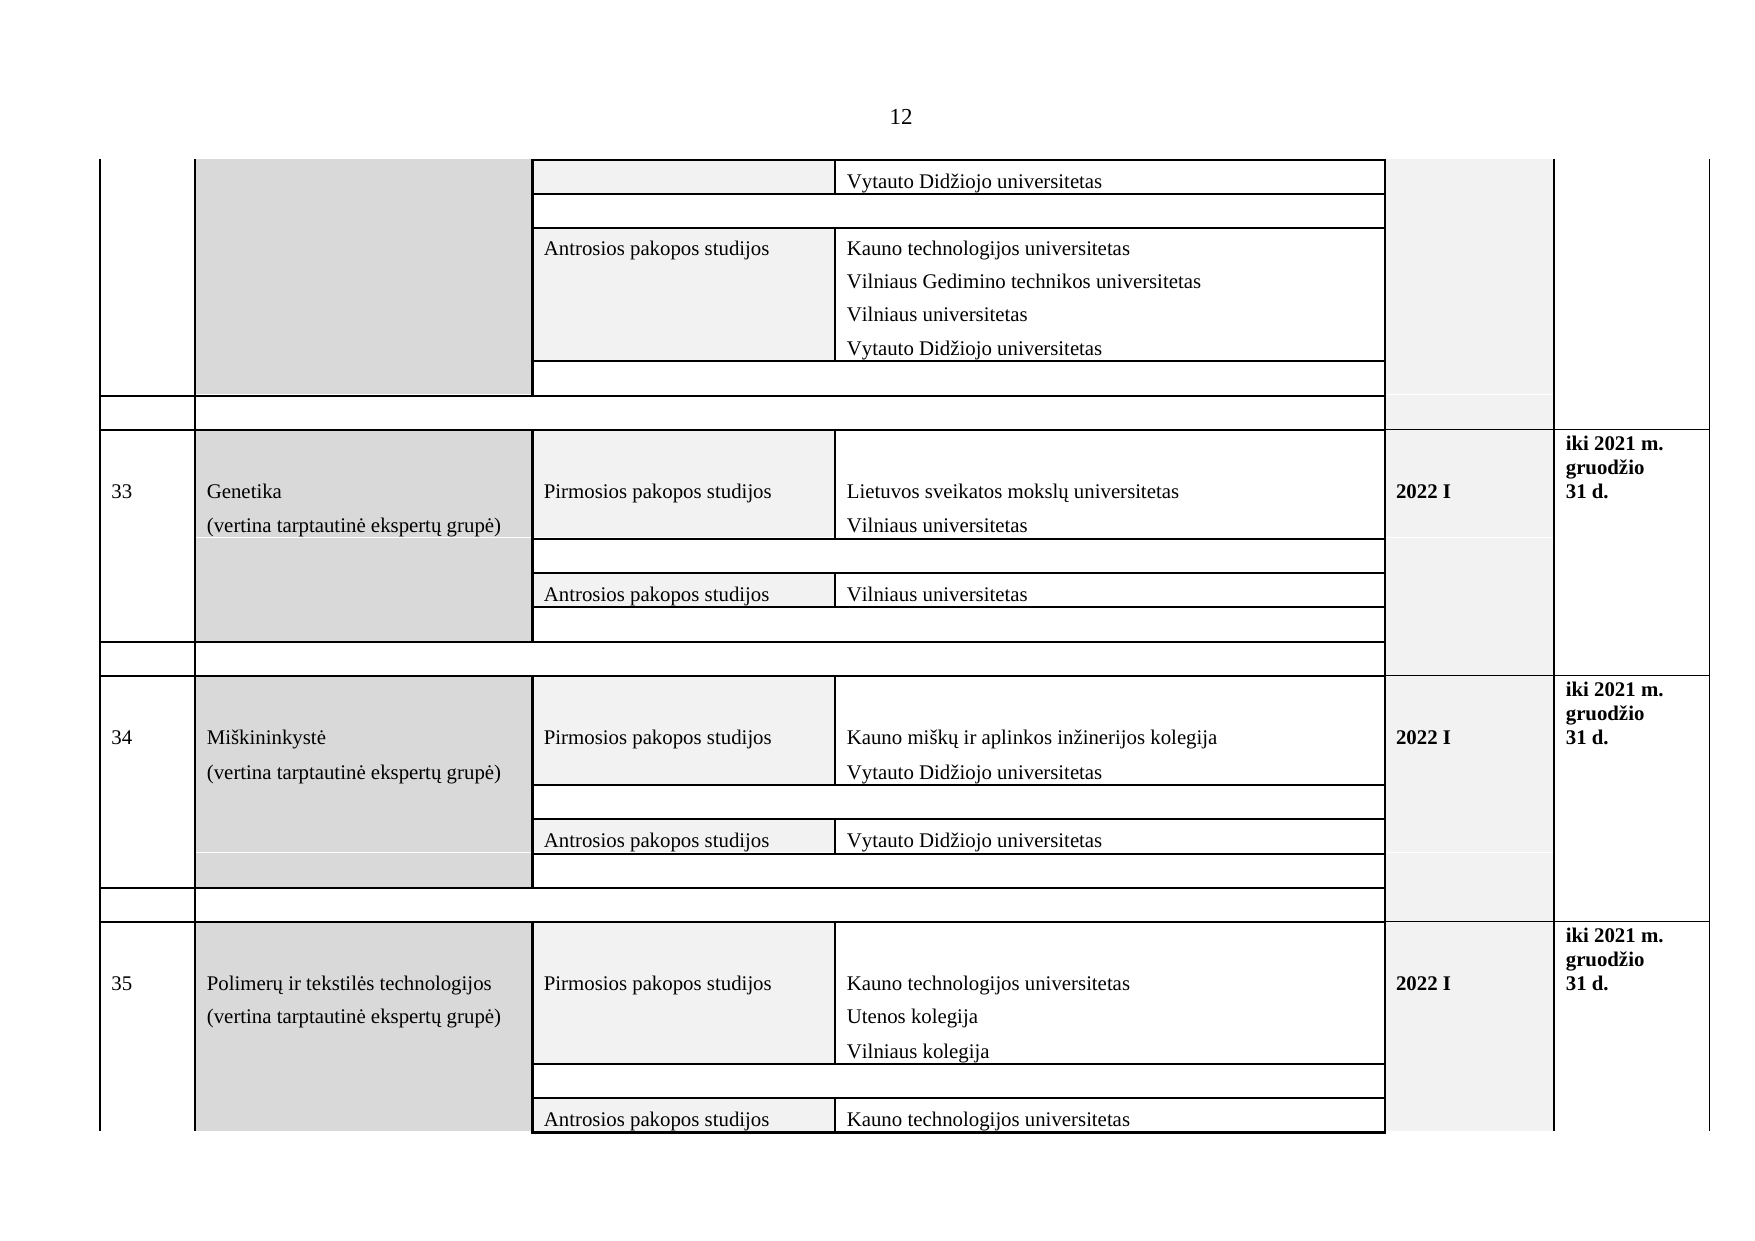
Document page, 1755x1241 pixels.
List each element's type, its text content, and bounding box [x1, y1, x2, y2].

table_cell [534, 161, 834, 193]
table_cell [534, 1028, 834, 1063]
table_cell Miškininkystė Suma [196, 889, 532, 921]
table_cell [1555, 1028, 1709, 1063]
table_cell Antrosios pakopos studijos [534, 820, 834, 852]
table_cell Vilniaus universitetas [836, 503, 1384, 537]
table_cell Utenos kolegija [836, 995, 1384, 1028]
table_cell iki 2021 m. gruodžio 31 d. [1555, 676, 1709, 749]
table_cell [1555, 395, 1709, 429]
table_cell [196, 326, 531, 360]
table_cell [1386, 326, 1553, 360]
table_cell [1555, 995, 1709, 1028]
table_cell [1386, 572, 1553, 606]
table_cell [1386, 159, 1553, 193]
table_cell [101, 889, 194, 921]
table_cell [101, 538, 194, 572]
table_cell [101, 1028, 194, 1063]
table_cell Antrosios pakopos studijos Suma [534, 362, 1384, 394]
table_cell iki 2021 m. gruodžio 31 d. [1555, 430, 1709, 503]
table_cell (vertina tarptautinė ekspertų grupė) [196, 749, 531, 784]
table_cell Vytauto Didžiojo universitetas [836, 326, 1384, 360]
table_cell [1555, 887, 1709, 921]
table_cell [101, 397, 194, 429]
table_cell [196, 193, 531, 227]
table_cell (vertina tarptautinė ekspertų grupė) [196, 503, 531, 537]
table_cell [1555, 260, 1709, 293]
table_cell [1386, 503, 1553, 537]
table_cell [534, 749, 834, 784]
table_cell [1386, 818, 1553, 852]
table_cell Vilniaus kolegija [836, 1028, 1384, 1063]
table_cell [101, 293, 194, 326]
table_cell [196, 293, 531, 326]
table_cell [101, 749, 194, 784]
table_cell [1386, 995, 1553, 1028]
table_cell [196, 1097, 531, 1131]
table_cell Biotechnologijos Suma [196, 397, 532, 429]
table_cell Antrosios pakopos studijos Suma [534, 608, 1384, 641]
table_cell [101, 1097, 194, 1131]
table_cell [101, 818, 194, 852]
table_cell Vilniaus universitetas [836, 574, 1384, 606]
table_cell (vertina tarptautinė ekspertų grupė) [196, 995, 531, 1028]
table_cell [101, 572, 194, 606]
table_cell [534, 503, 834, 537]
table_cell [1555, 360, 1709, 394]
table_cell [101, 1063, 194, 1097]
table_cell Antrosios pakopos studijos [534, 229, 834, 260]
table_cell Pirmosios pakopos studijos [534, 923, 834, 995]
table_cell [1386, 538, 1553, 572]
table_cell Kauno technologijos universitetas [836, 1099, 1384, 1131]
table_cell [1386, 1097, 1553, 1131]
table_cell [196, 227, 531, 260]
table_cell Antrosios pakopos studijos [534, 1099, 834, 1131]
table_cell [533, 889, 835, 921]
table_cell Kauno miškų ir aplinkos inžinerijos kolegija [836, 677, 1384, 749]
table_cell iki 2021 m. gruodžio 31 d. [1555, 922, 1709, 995]
table_cell [1386, 293, 1553, 326]
table_cell [835, 889, 1384, 921]
table_cell Kauno technologijos universitetas [836, 923, 1384, 995]
table_cell [101, 643, 194, 675]
table_cell [1555, 641, 1709, 675]
table_cell [534, 293, 834, 326]
table_cell [196, 538, 531, 572]
table_cell [1386, 395, 1553, 429]
table_cell [1555, 749, 1709, 784]
table_cell [1555, 193, 1709, 227]
table_cell [101, 606, 194, 641]
table_cell Genetika [196, 431, 531, 503]
table_cell [1386, 360, 1553, 394]
table_cell Genetika Suma [196, 643, 532, 675]
table_cell [196, 1063, 531, 1097]
table_cell [1386, 260, 1553, 293]
table_cell [1555, 818, 1709, 852]
table_cell [1386, 1063, 1553, 1097]
table_cell Vilniaus universitetas [836, 293, 1384, 326]
table_cell Pirmosios pakopos studijos [534, 677, 834, 749]
table_cell Lietuvos sveikatos mokslų universitetas [836, 431, 1384, 503]
table_cell Pirmosios pakopos studijos Suma [534, 540, 1384, 572]
table_cell Kauno technologijos universitetas [836, 229, 1384, 260]
table_cell Miškininkystė [196, 677, 531, 749]
table_cell 2022 I [1386, 922, 1553, 995]
table_cell [1386, 887, 1553, 921]
table_cell [101, 193, 194, 227]
table_cell Pirmosios pakopos studijos Suma [534, 195, 1384, 227]
table_cell [196, 606, 531, 641]
table_cell 33 [101, 431, 194, 503]
table_cell [1555, 606, 1709, 641]
table_cell [196, 853, 531, 887]
table_cell 2022 I [1386, 676, 1553, 749]
table_cell [196, 159, 531, 193]
table_cell [101, 326, 194, 360]
table_cell [196, 572, 531, 606]
table_cell [101, 260, 194, 293]
table_cell [1555, 293, 1709, 326]
table_cell [101, 784, 194, 818]
table_cell 35 [101, 923, 194, 995]
table_cell [101, 227, 194, 260]
table_cell 34 [101, 677, 194, 749]
table_cell [1386, 749, 1553, 784]
table_cell [1555, 572, 1709, 606]
table_cell [1555, 326, 1709, 360]
table_cell Antrosios pakopos studijos Suma [534, 855, 1384, 887]
table_cell [101, 503, 194, 537]
table_cell Vytauto Didžiojo universitetas [836, 161, 1384, 193]
table_cell [196, 784, 531, 818]
table_cell [1386, 853, 1553, 887]
table_cell [1555, 784, 1709, 818]
table_cell Antrosios pakopos studijos [534, 574, 834, 606]
table_cell [533, 643, 835, 675]
table_cell [1555, 538, 1709, 572]
table_cell [101, 360, 194, 394]
table_cell Vytauto Didžiojo universitetas [836, 749, 1384, 784]
table_cell [1386, 1028, 1553, 1063]
table_cell [835, 397, 1384, 429]
table_cell [534, 995, 834, 1028]
table_cell [1555, 159, 1709, 193]
table_cell Pirmosios pakopos studijos Suma [534, 1065, 1384, 1097]
table_cell Polimerų ir tekstilės technologijos [196, 923, 531, 995]
table_cell [196, 1028, 531, 1063]
table_cell [534, 260, 834, 293]
table_cell [1555, 1097, 1709, 1131]
table_cell [1386, 606, 1553, 641]
table_cell [1386, 784, 1553, 818]
table_cell Vytauto Didžiojo universitetas [836, 820, 1384, 852]
table_cell [533, 397, 835, 429]
table_cell [196, 818, 531, 852]
table_cell [1555, 853, 1709, 887]
table_cell [1386, 641, 1553, 675]
table_cell [101, 995, 194, 1028]
table_cell [196, 360, 531, 394]
table_cell Pirmosios pakopos studijos Suma [534, 786, 1384, 818]
table_cell 2022 I [1386, 430, 1553, 503]
table_cell [1386, 193, 1553, 227]
table_cell [1555, 227, 1709, 260]
table_cell Pirmosios pakopos studijos [534, 431, 834, 503]
table_cell [835, 643, 1384, 675]
table_cell [196, 260, 531, 293]
table_cell Vilniaus Gedimino technikos universitetas [836, 260, 1384, 293]
table_cell [101, 159, 194, 193]
table_cell [101, 853, 194, 887]
table_cell [1386, 227, 1553, 260]
table_cell [1555, 503, 1709, 537]
table_cell [1555, 1063, 1709, 1097]
table_cell [534, 326, 834, 360]
